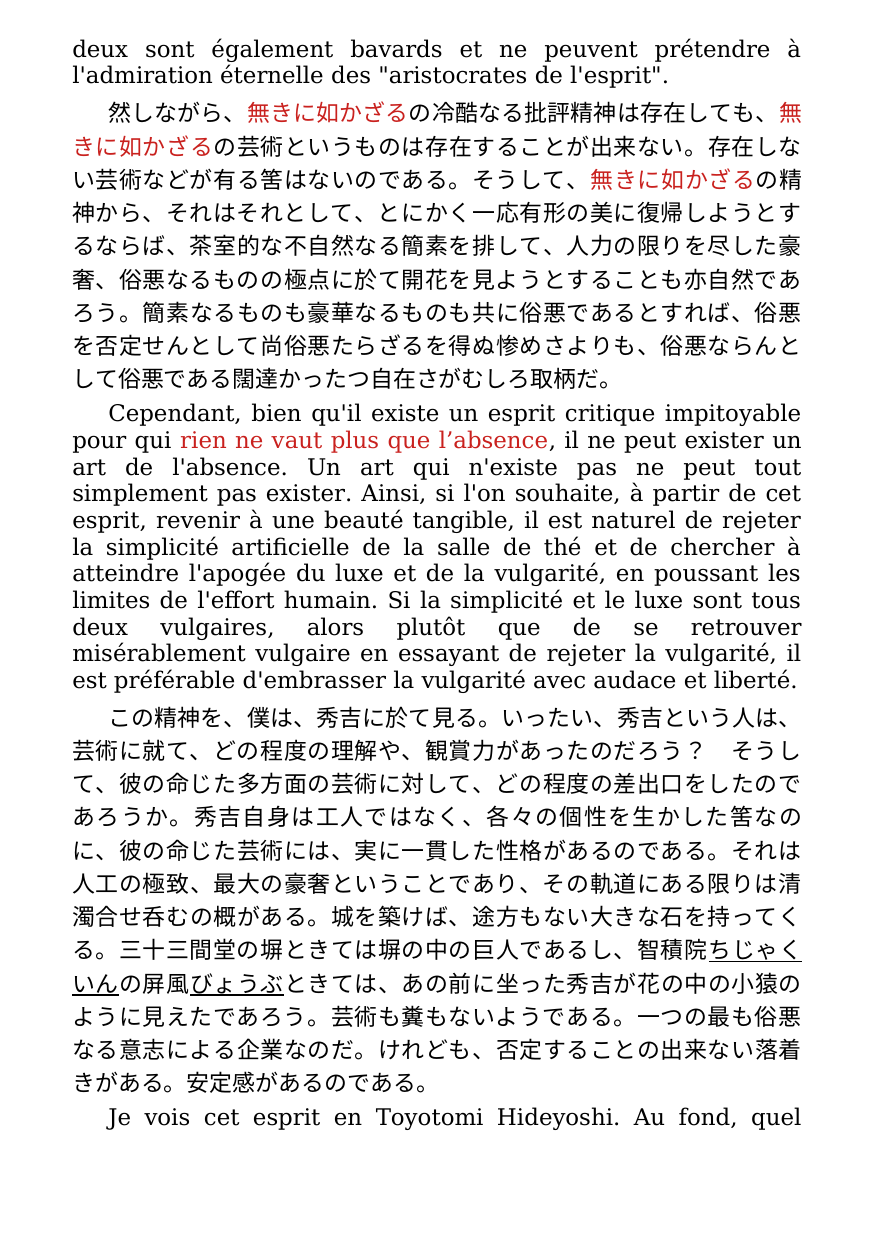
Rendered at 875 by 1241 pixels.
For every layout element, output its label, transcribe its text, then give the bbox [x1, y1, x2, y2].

text この精神を、僕は、秀吉に於て見る。いったい、秀吉という人は、芸術に就て、どの程度の理解や、観賞力があったのだろう？ そうして、彼の命じた多方面の芸術に対して、どの程度の差出口をしたのであろうか。秀吉自身は工人ではなく、各々の個性を生かした筈なのに、彼の命じた芸術には、実に一貫した性格があるのである。それは人工の極致、最大の豪奢ということであり、その軌道にある限りは清濁合せ呑むの概がある。城を築けば、途方もない大きな石を持ってくる。三十三間堂の塀ときては塀の中の巨人であるし、智積院ちじゃくいんの屏風びょうぶときては、あの前に坐った秀吉が花の中の小猿のように見えたであろう。芸術も糞もないようである。一つの最も俗悪なる意志による企業なのだ。けれども、否定することの出来ない落着きがある。安定感があるのである。 [72, 699, 802, 1098]
text Je vois cet esprit en Toyotomi Hideyoshi. Au fond, quel [72, 1104, 802, 1131]
text Cependant, bien qu'il existe un esprit critique impitoyable pour qui rien ne vaut plus que l’absence, il ne peut exister un art de l'absence. Un art qui n'existe pas ne peut tout simplement pas exister. Ainsi, si l'on souhaite, à partir de cet esprit, revenir à une beauté tangible, il est naturel de rejeter la simplicité artificielle de la salle de thé et de chercher à atteindre l'apogée du luxe et de la vulgarité, en poussant les limites de l'effort humain. Si la simplicité et le luxe sont tous deux vulgaires, alors plutôt que de se retrouver misérablement vulgaire en essayant de rejeter la vulgarité, il est préférable d'embrasser la vulgarité avec audace et liberté. [72, 400, 802, 694]
text 然しながら、無きに如かざるの冷酷なる批評精神は存在しても、無きに如かざるの芸術というものは存在することが出来ない。存在しない芸術などが有る筈はないのである。そうして、無きに如かざるの精神から、それはそれとして、とにかく一応有形の美に復帰しようとするならば、茶室的な不自然なる簡素を排して、人力の限りを尽した豪奢、俗悪なるものの極点に於て開花を見ようとすることも亦自然であろう。簡素なるものも豪華なるものも共に俗悪であるとすれば、俗悪を否定せんとして尚俗悪たらざるを得ぬ惨めさよりも、俗悪ならんとして俗悪である闊達かったつ自在さがむしろ取柄だ。 [72, 95, 802, 394]
text deux sont également bavards et ne peuvent prétendre à l'admiration éternelle des "aristocrates de l'esprit". [72, 36, 802, 89]
